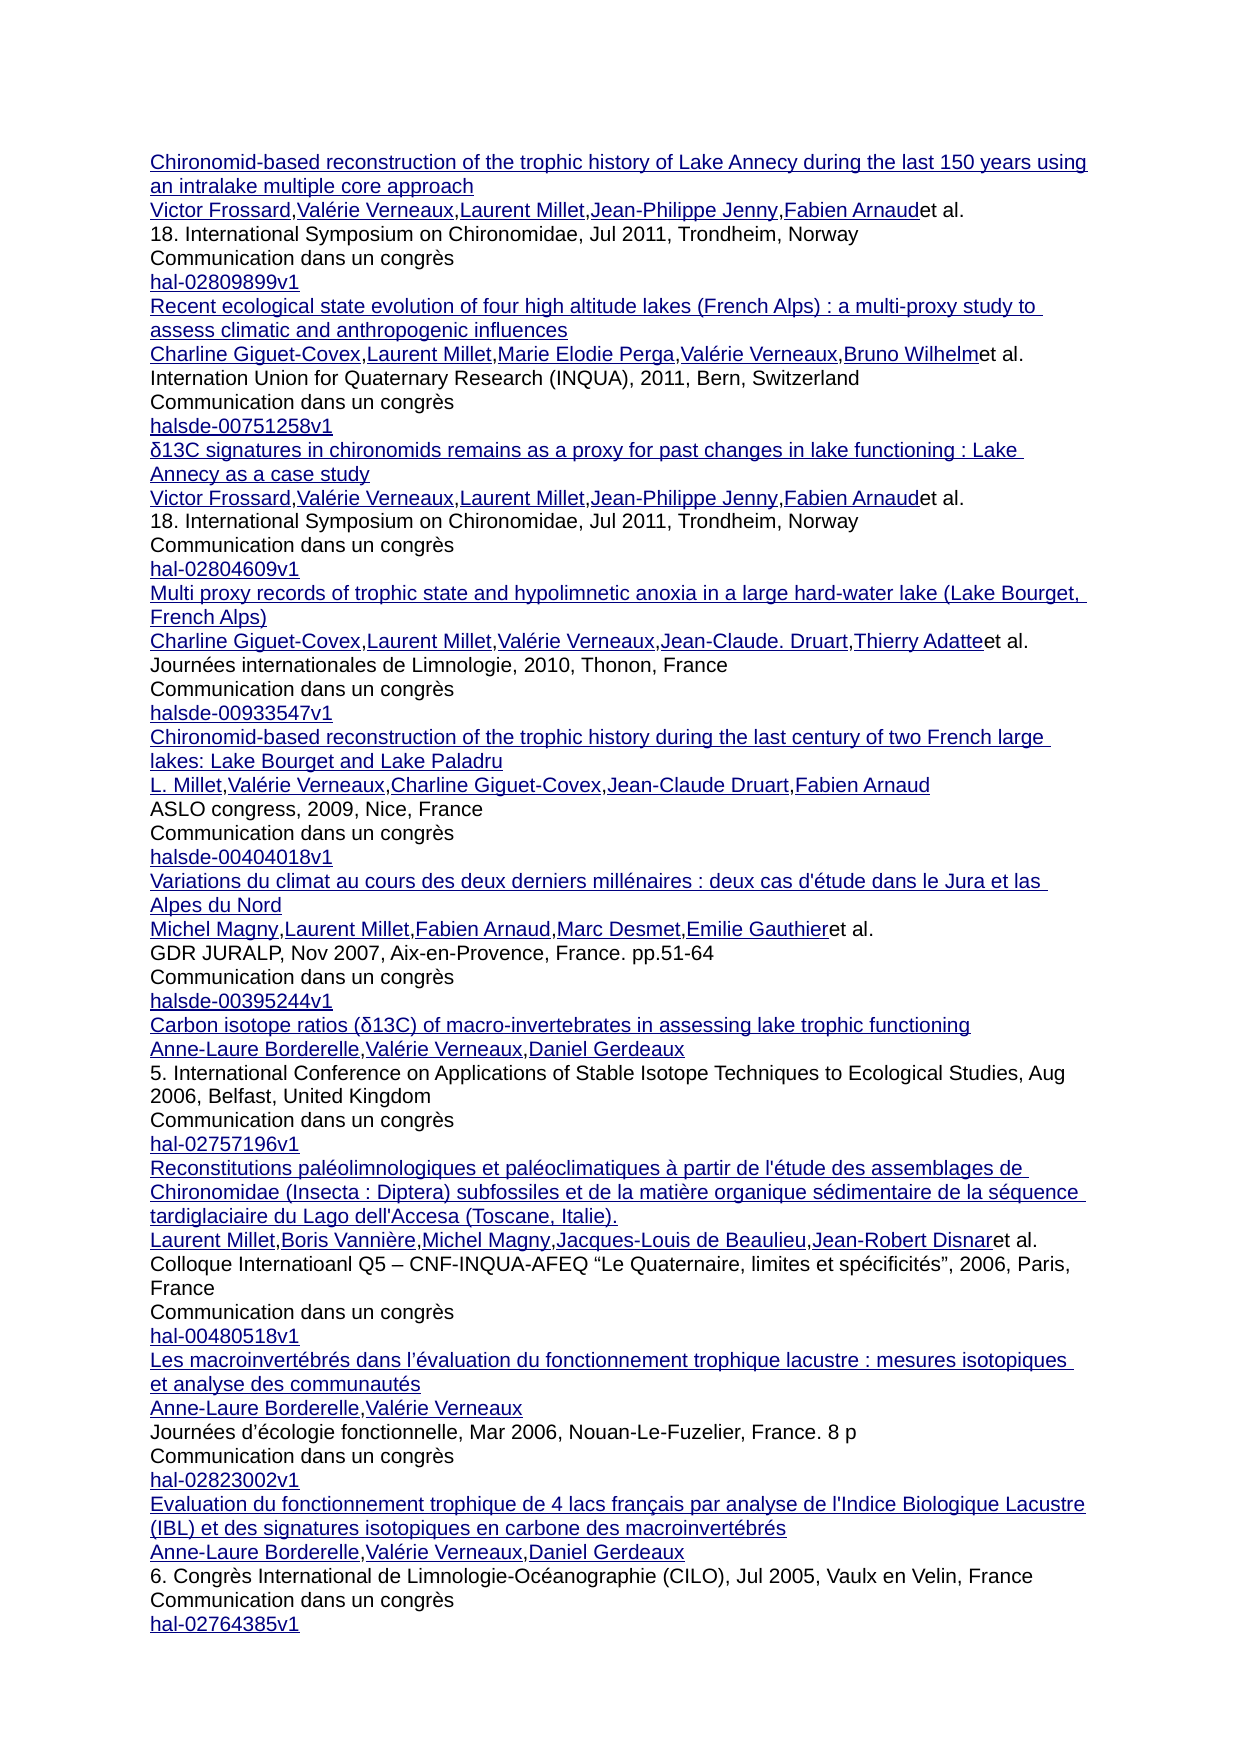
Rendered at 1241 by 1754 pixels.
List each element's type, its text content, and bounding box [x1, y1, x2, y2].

table_cell Variations du climat au cours des deux derniers millénaires : deux cas d'étude dans le Jura et las Alpes du Nord Michel Magny,Laurent Millet,Fabien Arnaud,Marc Desmet,Emilie Gauthieret al. GDR JURALP, Nov 2007, Aix-en-Provence, France. pp.51-64 Communication dans un congrès halsde-00395244v1 [150, 869, 1090, 1012]
table_cell Chironomid-based reconstruction of the trophic history during the last century of two French large lakes: Lake Bourget and Lake Paladru L. Millet,Valérie Verneaux,Charline Giguet-Covex,Jean-Claude Druart,Fabien Arnaud ASLO congress, 2009, Nice, France Communication dans un congrès halsde-00404018v1 [150, 725, 1090, 869]
table_cell Carbon isotope ratios (δ13C) of macro-invertebrates in assessing lake trophic functioning Anne-Laure Borderelle,Valérie Verneaux,Daniel Gerdeaux 5. International Conference on Applications of Stable Isotope Techniques to Ecological Studies, Aug 2006, Belfast, United Kingdom Communication dans un congrès hal-02757196v1 [150, 1013, 1090, 1156]
table_cell Multi proxy records of trophic state and hypolimnetic anoxia in a large hard-water lake (Lake Bourget, French Alps) Charline Giguet-Covex,Laurent Millet,Valérie Verneaux,Jean-Claude. Druart,Thierry Adatteet al. Journées internationales de Limnologie, 2010, Thonon, France Communication dans un congrès halsde-00933547v1 [150, 581, 1090, 725]
table_cell Les macroinvertébrés dans l’évaluation du fonctionnement trophique lacustre : mesures isotopiques et analyse des communautés Anne-Laure Borderelle,Valérie Verneaux Journées d’écologie fonctionnelle, Mar 2006, Nouan-Le-Fuzelier, France. 8 p Communication dans un congrès hal-02823002v1 [150, 1348, 1090, 1492]
table_cell Recent ecological state evolution of four high altitude lakes (French Alps) : a multi-proxy study to assess climatic and anthropogenic influences Charline Giguet-Covex,Laurent Millet,Marie Elodie Perga,Valérie Verneaux,Bruno Wilhelmet al. Internation Union for Quaternary Research (INQUA), 2011, Bern, Switzerland Communication dans un congrès halsde-00751258v1 [150, 294, 1090, 437]
table_cell Evaluation du fonctionnement trophique de 4 lacs français par analyse de l'Indice Biologique Lacustre (IBL) et des signatures isotopiques en carbone des macroinvertébrés Anne-Laure Borderelle,Valérie Verneaux,Daniel Gerdeaux 6. Congrès International de Limnologie-Océanographie (CILO), Jul 2005, Vaulx en Velin, France Communication dans un congrès hal-02764385v1 [150, 1492, 1090, 1635]
table_cell δ13C signatures in chironomids remains as a proxy for past changes in lake functioning : Lake Annecy as a case study Victor Frossard,Valérie Verneaux,Laurent Millet,Jean-Philippe Jenny,Fabien Arnaudet al. 18. International Symposium on Chironomidae, Jul 2011, Trondheim, Norway Communication dans un congrès hal-02804609v1 [150, 438, 1090, 581]
table_cell Reconstitutions paléolimnologiques et paléoclimatiques à partir de l'étude des assemblages de Chironomidae (Insecta : Diptera) subfossiles et de la matière organique sédimentaire de la séquence tardiglaciaire du Lago dell'Accesa (Toscane, Italie). Laurent Millet,Boris Vannière,Michel Magny,Jacques-Louis de Beaulieu,Jean-Robert Disnaret al. Colloque Internatioanl Q5 – CNF-INQUA-AFEQ “Le Quaternaire, limites et spécificités”, 2006, Paris, France Communication dans un congrès hal-00480518v1 [150, 1156, 1090, 1348]
table_cell Chironomid-based reconstruction of the trophic history of Lake Annecy during the last 150 years using an intralake multiple core approach Victor Frossard,Valérie Verneaux,Laurent Millet,Jean-Philippe Jenny,Fabien Arnaudet al. 18. International Symposium on Chironomidae, Jul 2011, Trondheim, Norway Communication dans un congrès hal-02809899v1 [150, 150, 1090, 294]
